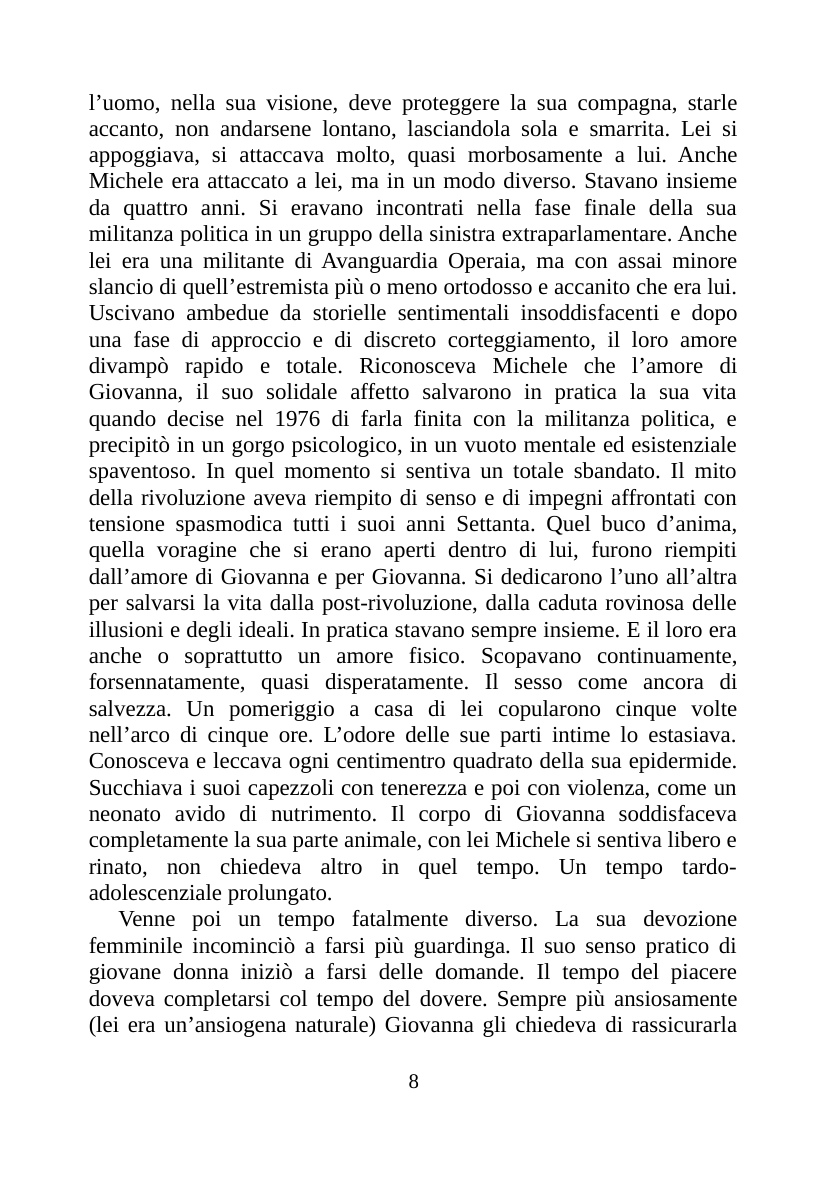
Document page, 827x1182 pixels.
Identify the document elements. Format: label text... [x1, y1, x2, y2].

text Venne poi un tempo fatalmente diverso. La sua devozione femminile incominciò a farsi più guardinga. Il suo senso pratico di giovane donna iniziò a farsi delle domande. Il tempo del piacere doveva completarsi col tempo del dovere. Sempre più ansiosamente (lei era un’ansiogena naturale) Giovanna gli chiedeva di rassicurarla [88, 906, 738, 1037]
text l’uomo, nella sua visione, deve proteggere la sua compagna, starle accanto, non andarsene lontano, lasciandola sola e smarrita. Lei si appoggiava, si attaccava molto, quasi morbosamente a lui. Anche Michele era attaccato a lei, ma in un modo diverso. Stavano insieme da quattro anni. Si eravano incontrati nella fase finale della sua militanza politica in un gruppo della sinistra extraparlamentare. Anche lei era una militante di Avanguardia Operaia, ma con assai minore slancio di quell’estremista più o meno ortodosso e accanito che era lui. Uscivano ambedue da storielle sentimentali insoddisfacenti e dopo una fase di approccio e di discreto corteggiamento, il loro amore divampò rapido e totale. Riconosceva Michele che l’amore di Giovanna, il suo solidale affetto salvarono in pratica la sua vita quando decise nel 1976 di farla finita con la militanza politica, e precipitò in un gorgo psicologico, in un vuoto mentale ed esistenziale spaventoso. In quel momento si sentiva un totale sbandato. Il mito della rivoluzione aveva riempito di senso e di impegni affrontati con tensione spasmodica tutti i suoi anni Settanta. Quel buco d’anima, quella voragine che si erano aperti dentro di lui, furono riempiti dall’amore di Giovanna e per Giovanna. Si dedicarono l’uno all’altra per salvarsi la vita dalla post-rivoluzione, dalla caduta rovinosa delle illusioni e degli ideali. In pratica stavano sempre insieme. E il loro era anche o soprattutto un amore fisico. Scopavano continuamente, forsennatamente, quasi disperatamente. Il sesso come ancora di salvezza. Un pomeriggio a casa di lei copularono cinque volte nell’arco di cinque ore. L’odore delle sue parti intime lo estasiava. Conosceva e leccava ogni centimentro quadrato della sua epidermide. Succhiava i suoi capezzoli con tenerezza e poi con violenza, come un neonato avido di nutrimento. Il corpo di Giovanna soddisfaceva completamente la sua parte animale, con lei Michele si sentiva libero e rinato, non chiedeva altro in quel tempo. Un tempo tardo-adolescenziale prolungato. [88, 88, 738, 906]
